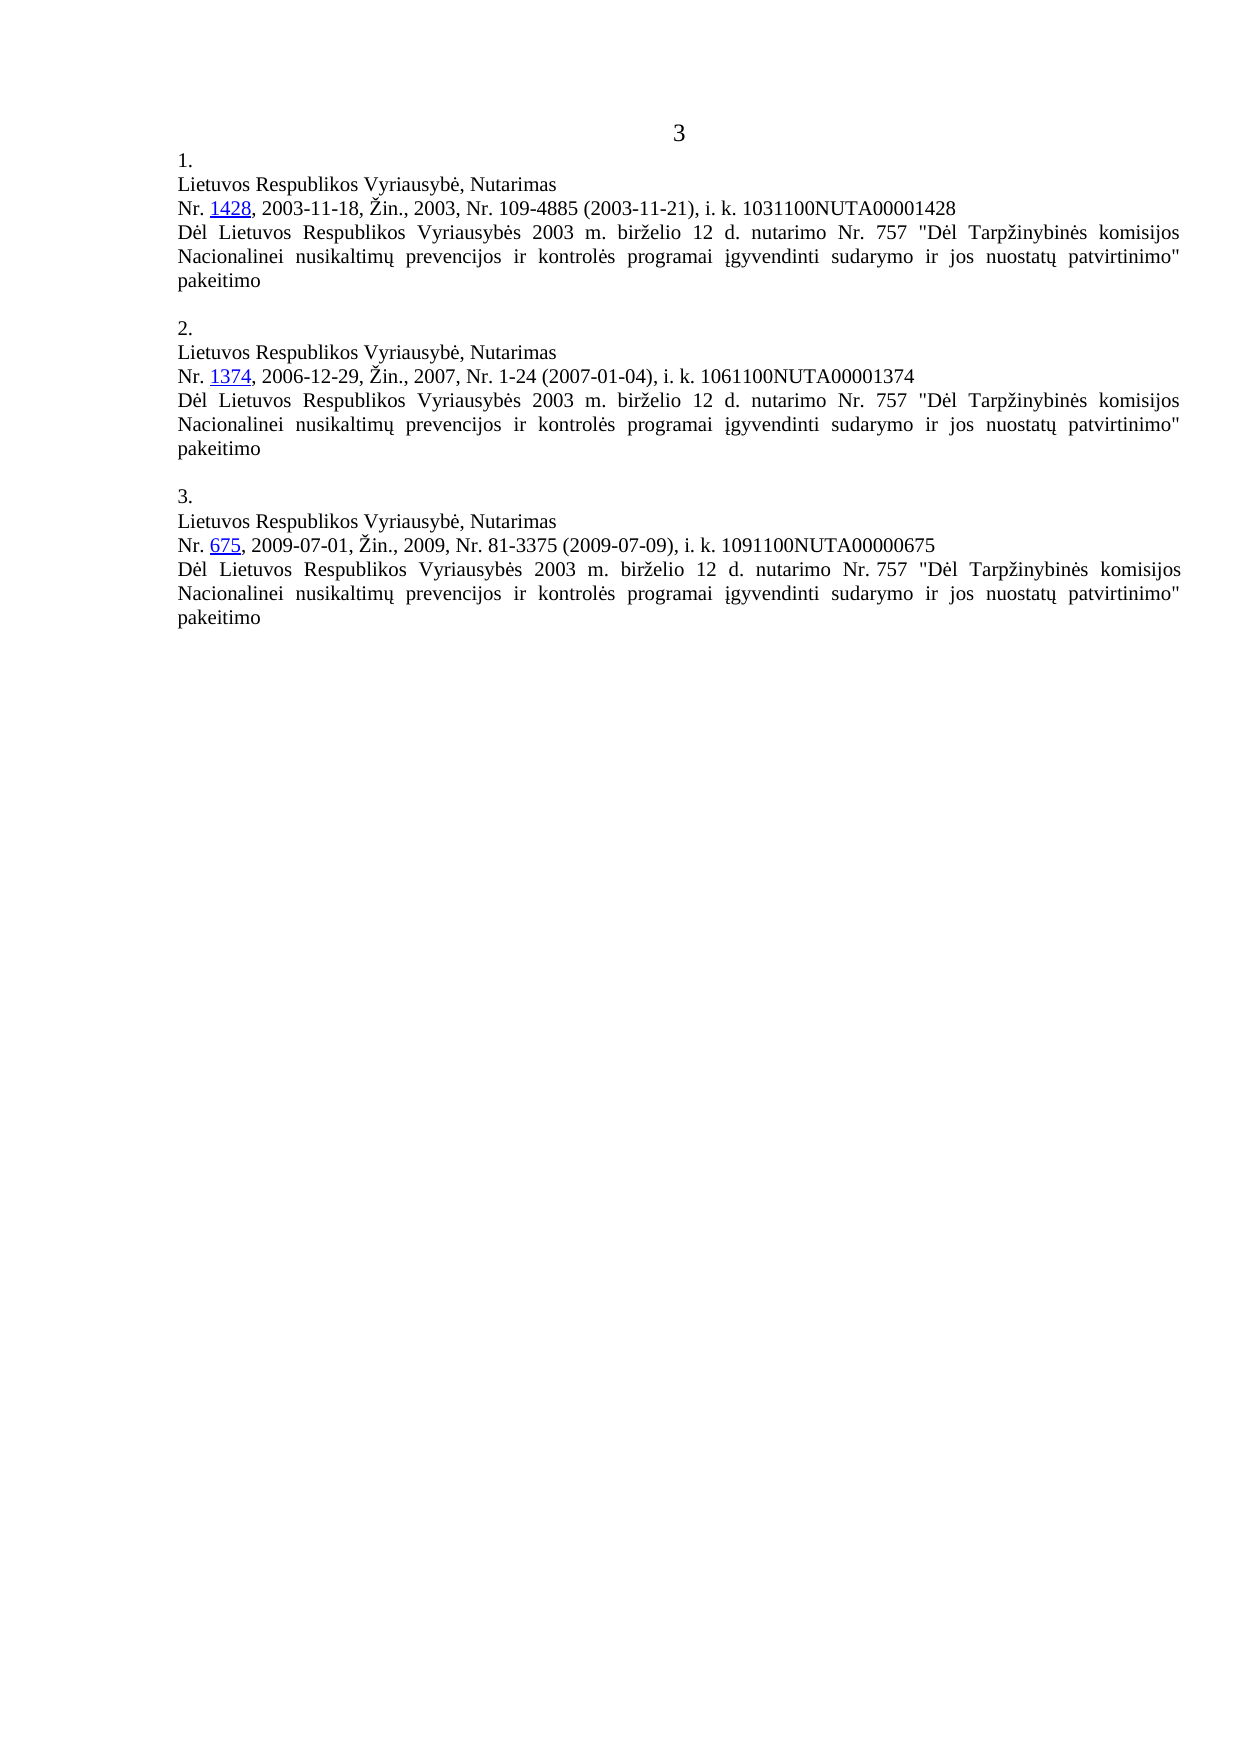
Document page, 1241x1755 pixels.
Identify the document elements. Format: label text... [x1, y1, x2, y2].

text 3. [177, 484, 1181, 508]
text 1. [177, 148, 1181, 172]
text Dėl Lietuvos Respublikos Vyriausybės 2003 m. birželio 12 d. nutarimo Nr. 757 "Dėl Tarpžinybinės komisijos Nacionalinei nusikaltimų prevencijos ir kontrolės programai įgyvendinti sudarymo ir jos nuostatų patvirtinimo" pakeitimo [177, 220, 1181, 292]
text Lietuvos Respublikos Vyriausybė, Nutarimas [177, 340, 1181, 364]
text Lietuvos Respublikos Vyriausybė, Nutarimas [177, 508, 1181, 533]
text Nr. 1374, 2006-12-29, Žin., 2007, Nr. 1-24 (2007-01-04), i. k. 1061100NUTA00001374 [177, 364, 1181, 388]
text Dėl Lietuvos Respublikos Vyriausybės 2003 m. birželio 12 d. nutarimo Nr. 757 "Dėl Tarpžinybinės komisijos Nacionalinei nusikaltimų prevencijos ir kontrolės programai įgyvendinti sudarymo ir jos nuostatų patvirtinimo" pakeitimo [177, 557, 1181, 629]
text 2. [177, 316, 1181, 340]
text Nr. 1428, 2003-11-18, Žin., 2003, Nr. 109-4885 (2003-11-21), i. k. 1031100NUTA00001428 [177, 196, 1181, 220]
text Dėl Lietuvos Respublikos Vyriausybės 2003 m. birželio 12 d. nutarimo Nr. 757 "Dėl Tarpžinybinės komisijos Nacionalinei nusikaltimų prevencijos ir kontrolės programai įgyvendinti sudarymo ir jos nuostatų patvirtinimo" pakeitimo [177, 388, 1181, 460]
text Lietuvos Respublikos Vyriausybė, Nutarimas [177, 172, 1181, 196]
text Nr. 675, 2009-07-01, Žin., 2009, Nr. 81-3375 (2009-07-09), i. k. 1091100NUTA00000675 [177, 533, 1181, 557]
